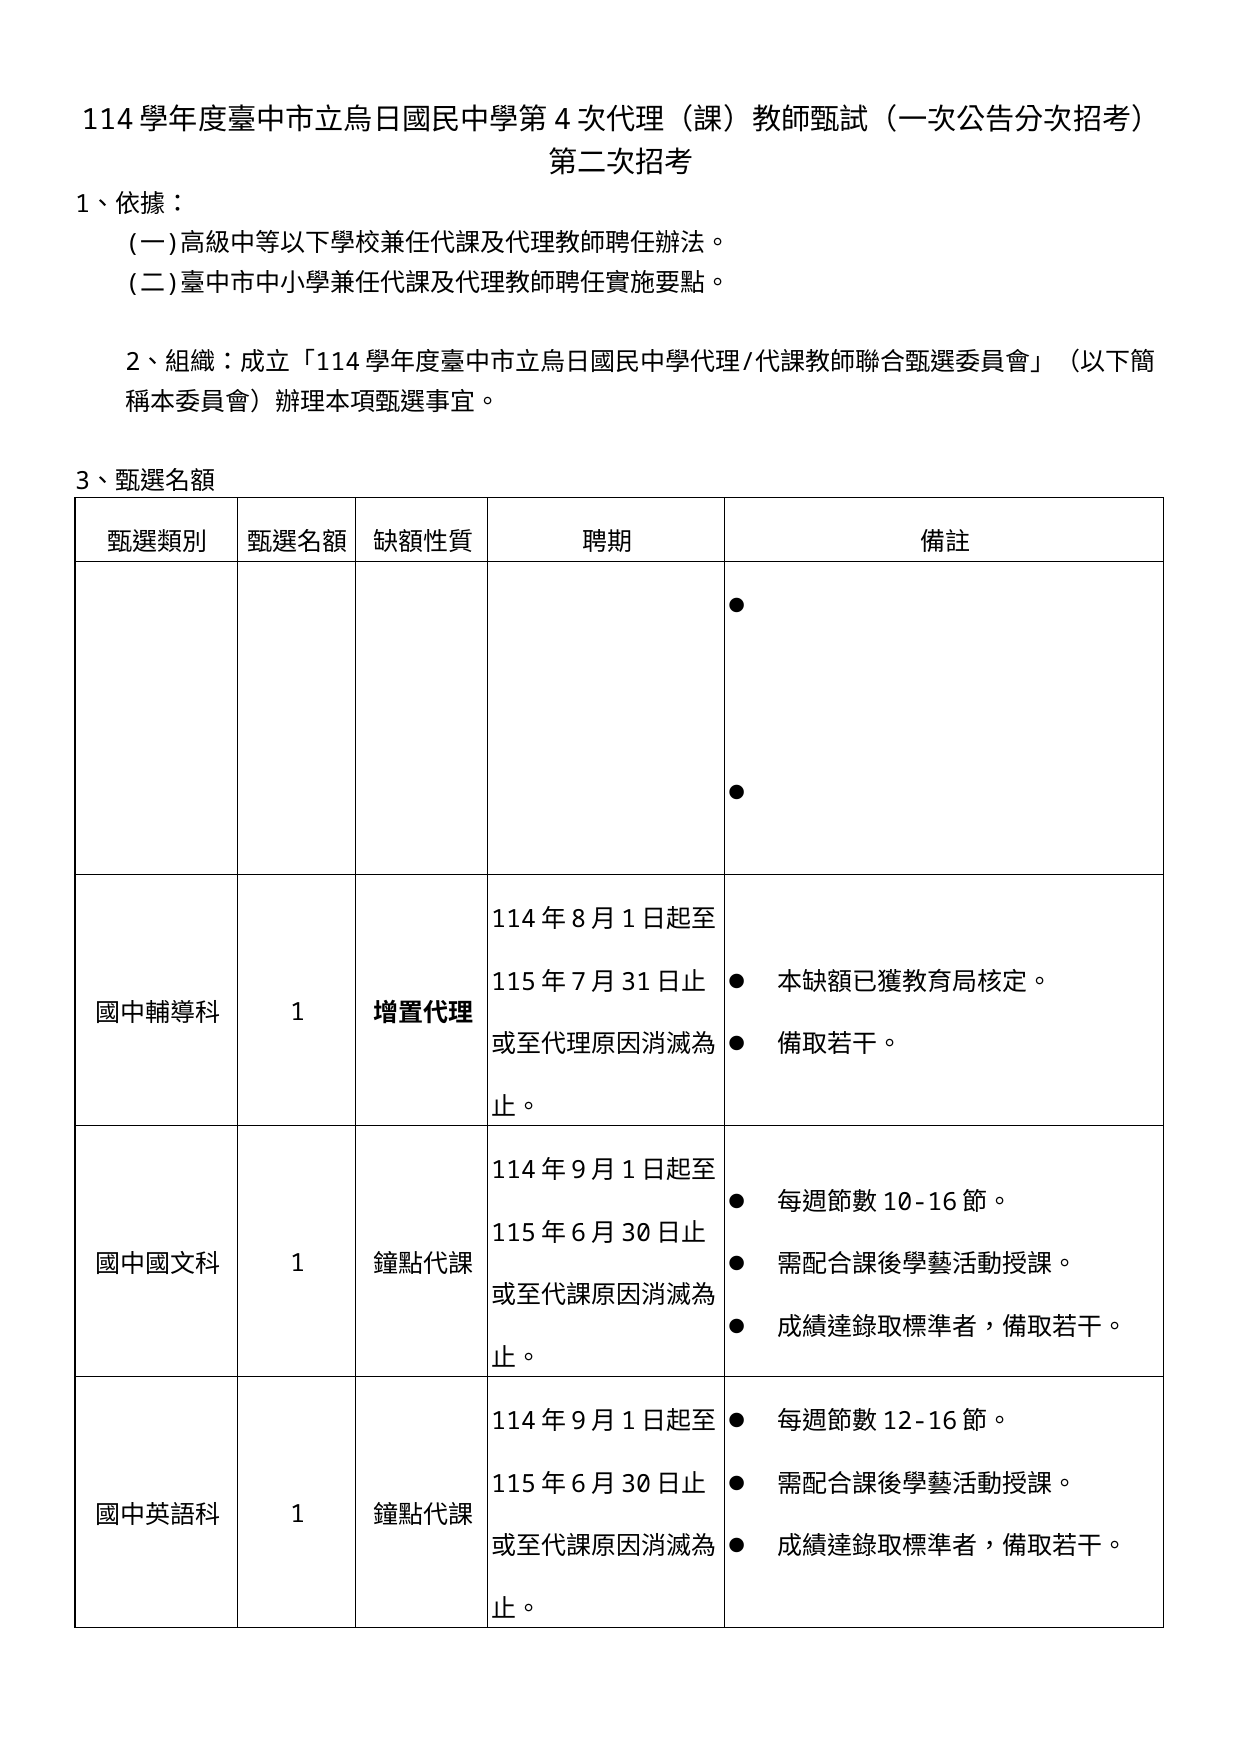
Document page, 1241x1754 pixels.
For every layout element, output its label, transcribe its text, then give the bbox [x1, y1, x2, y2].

list 甄選名額 [75, 457, 1168, 497]
table_cell 1 [238, 562, 355, 874]
text 114學年度臺中市立烏日國民中學第4次代理（課）教師甄試（一次公告分次招考） [74, 96, 1168, 138]
table_cell 114年9月1日起至115年6月30日止或至代課原因消滅為止。 [488, 1126, 724, 1376]
table_cell 每週節數10-16節。 需配合課後學藝活動授課。 成績達錄取標準者，備取若干。 [725, 1126, 1163, 1376]
table_header 缺額性質 [356, 498, 487, 561]
table_cell 國中英語科 [76, 1377, 237, 1627]
table_cell 114年9月1日起至115年6月30日止或至代課原因消滅為止。 [488, 1377, 724, 1627]
table_cell 114年8月1日起至115年7月31日止或至代理原因消滅為止。 [488, 875, 724, 1125]
table_cell 1 [238, 1126, 355, 1376]
table_cell 本缺額為114學年度專案式技藝專班缺額，需任教技藝專班。 依學校安排需兼上歷史、公民科。 成績達錄取標準者，備取若干。若有鐘點代課需求，將依序通知。 [725, 562, 1163, 874]
table_cell 本缺額已獲教育局核定。 備取若干。 [725, 875, 1163, 1125]
list 組織：成立「114學年度臺中市立烏日國民中學代理/代課教師聯合甄選委員會」（以下簡稱本委員會）辦理本項甄選事宜。 [125, 339, 1168, 418]
table_cell 技藝專班 代理 [356, 562, 487, 874]
list 依據： [75, 180, 1168, 220]
table_cell 鐘點代課 [356, 1377, 487, 1627]
table_cell 114年8月1日起至115年7月31日止或至代理原因消滅為止。 [488, 562, 724, 874]
text 第二次招考 [74, 138, 1168, 180]
table_header 甄選名額 [238, 498, 355, 561]
table_header 聘期 [488, 498, 724, 561]
table_header 甄選類別 [76, 498, 237, 561]
table_cell 國中國文科 [76, 1126, 237, 1376]
text (一)高級中等以下學校兼任代課及代理教師聘任辦法。 [125, 220, 1168, 259]
text (二)臺中市中小學兼任代課及代理教師聘任實施要點。 [125, 259, 1168, 299]
table_cell 國中輔導科 [76, 875, 237, 1125]
table_header 備註 [725, 498, 1163, 561]
table_cell 國中社會領域 （歷史/公民） [76, 562, 237, 874]
table_cell 1 [238, 875, 355, 1125]
table_cell 每週節數12-16節。 需配合課後學藝活動授課。 成績達錄取標準者，備取若干。 [725, 1377, 1163, 1627]
table_cell 鐘點代課 [356, 1126, 487, 1376]
table_cell 1 [238, 1377, 355, 1627]
table_cell 增置代理 [356, 875, 487, 1125]
